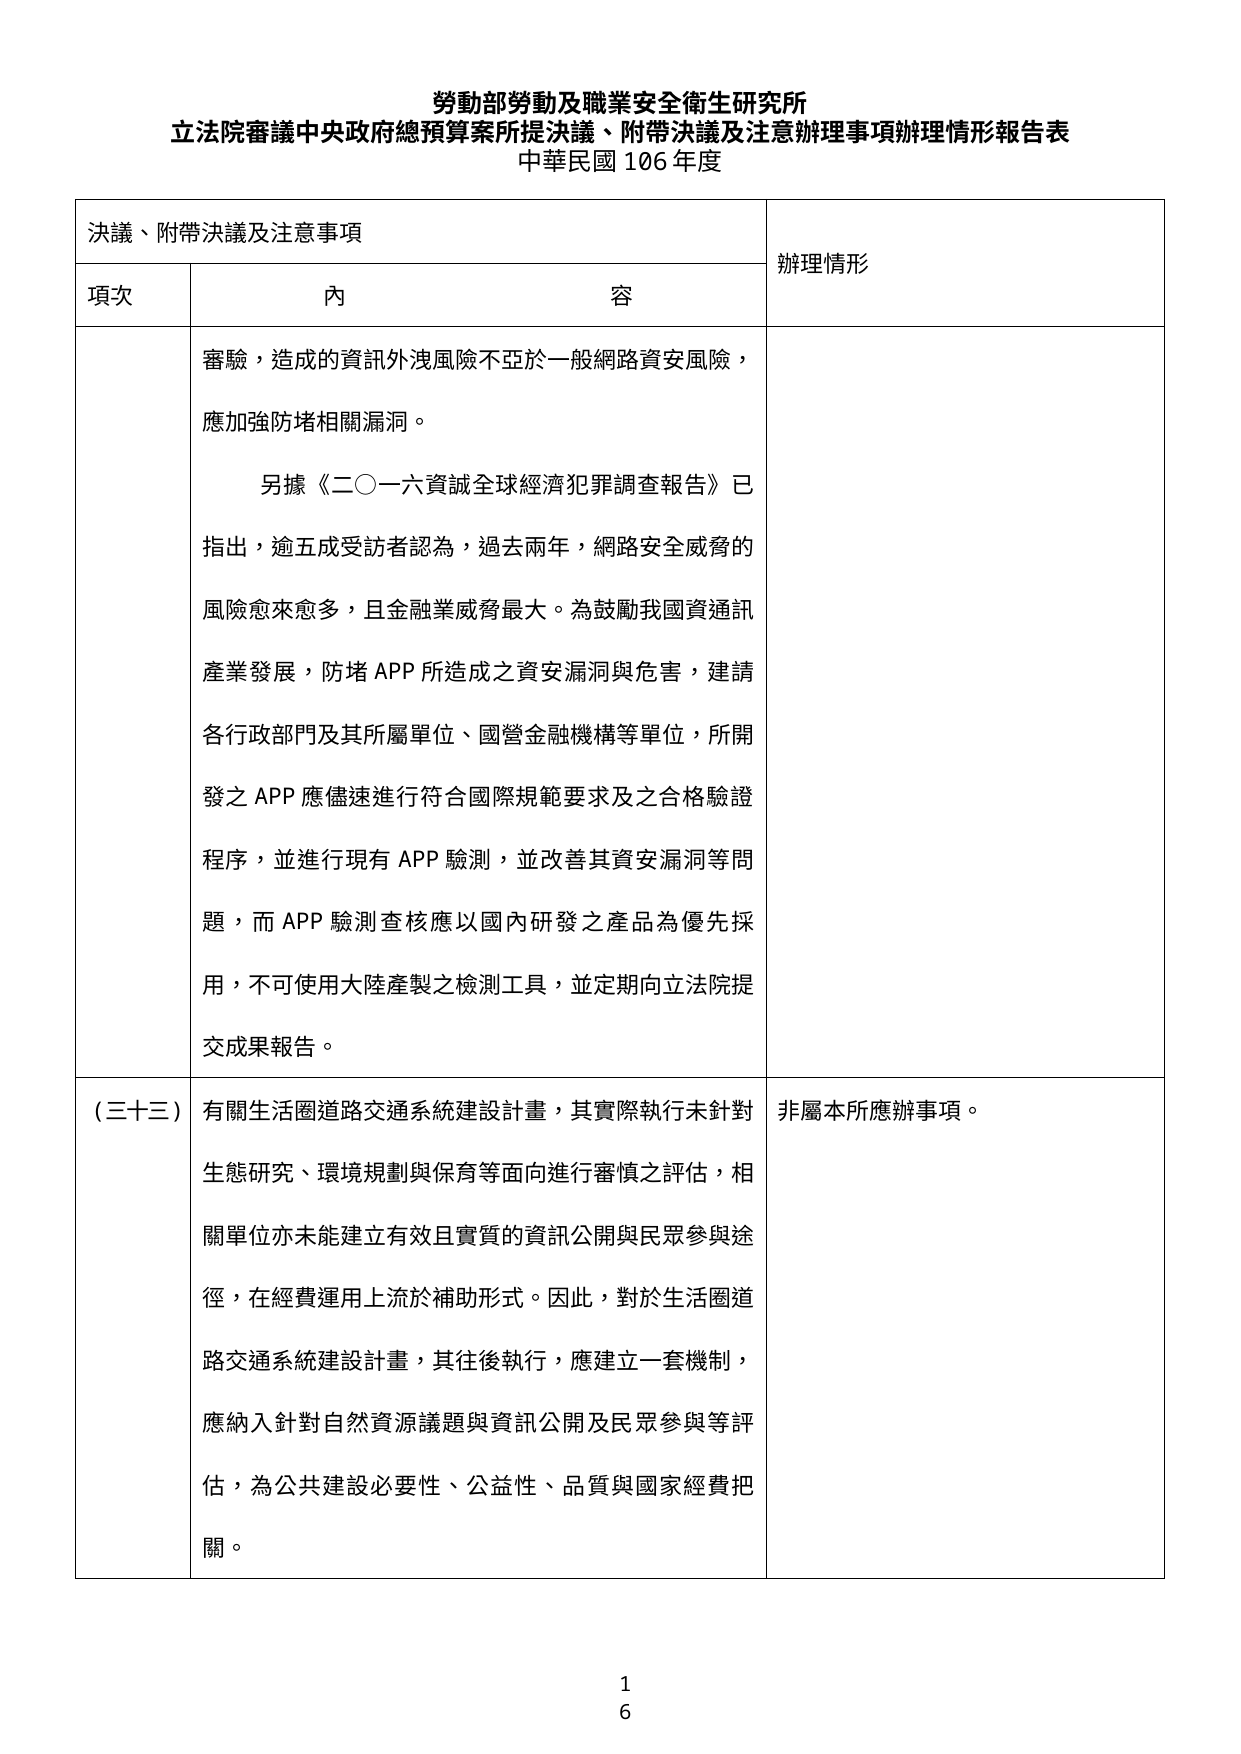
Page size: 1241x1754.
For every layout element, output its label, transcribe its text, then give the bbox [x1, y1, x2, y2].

table_cell [76, 327, 190, 1077]
table_cell 內 容 [191, 264, 766, 326]
table_header 決議、附帶決議及注意事項 [76, 200, 766, 262]
table_cell 有關生活圈道路交通系統建設計畫，其實際執行未針對生態研究、環境規劃與保育等面向進行審慎之評估，相關單位亦未能建立有效且實質的資訊公開與民眾參與途徑，在經費運用上流於補助形式。因此，對於生活圈道路交通系統建設計畫，其往後執行，應建立一套機制，應納入針對自然資源議題與資訊公開及民眾參與等評估，為公共建設必要性、公益性、品質與國家經費把關。 [191, 1078, 766, 1578]
table_cell 非屬本所應辦事項。 [767, 1078, 1164, 1578]
table_cell 項次 [76, 264, 190, 326]
table_cell 審驗，造成的資訊外洩風險不亞於一般網路資安風險，應加強防堵相關漏洞。 另據《二○一六資誠全球經濟犯罪調查報告》已指出，逾五成受訪者認為，過去兩年，網路安全威脅的風險愈來愈多，且金融業威脅最大。為鼓勵我國資通訊產業發展，防堵APP所造成之資安漏洞與危害，建請各行政部門及其所屬單位、國營金融機構等單位，所開發之APP應儘速進行符合國際規範要求及之合格驗證程序，並進行現有APP驗測，並改善其資安漏洞等問題，而APP驗測查核應以國內研發之產品為優先採用，不可使用大陸產製之檢測工具，並定期向立法院提交成果報告。 [191, 327, 766, 1077]
table_cell (三十三) [76, 1078, 190, 1578]
table_cell [767, 327, 1164, 1077]
table_header 辦理情形 [767, 200, 1164, 326]
